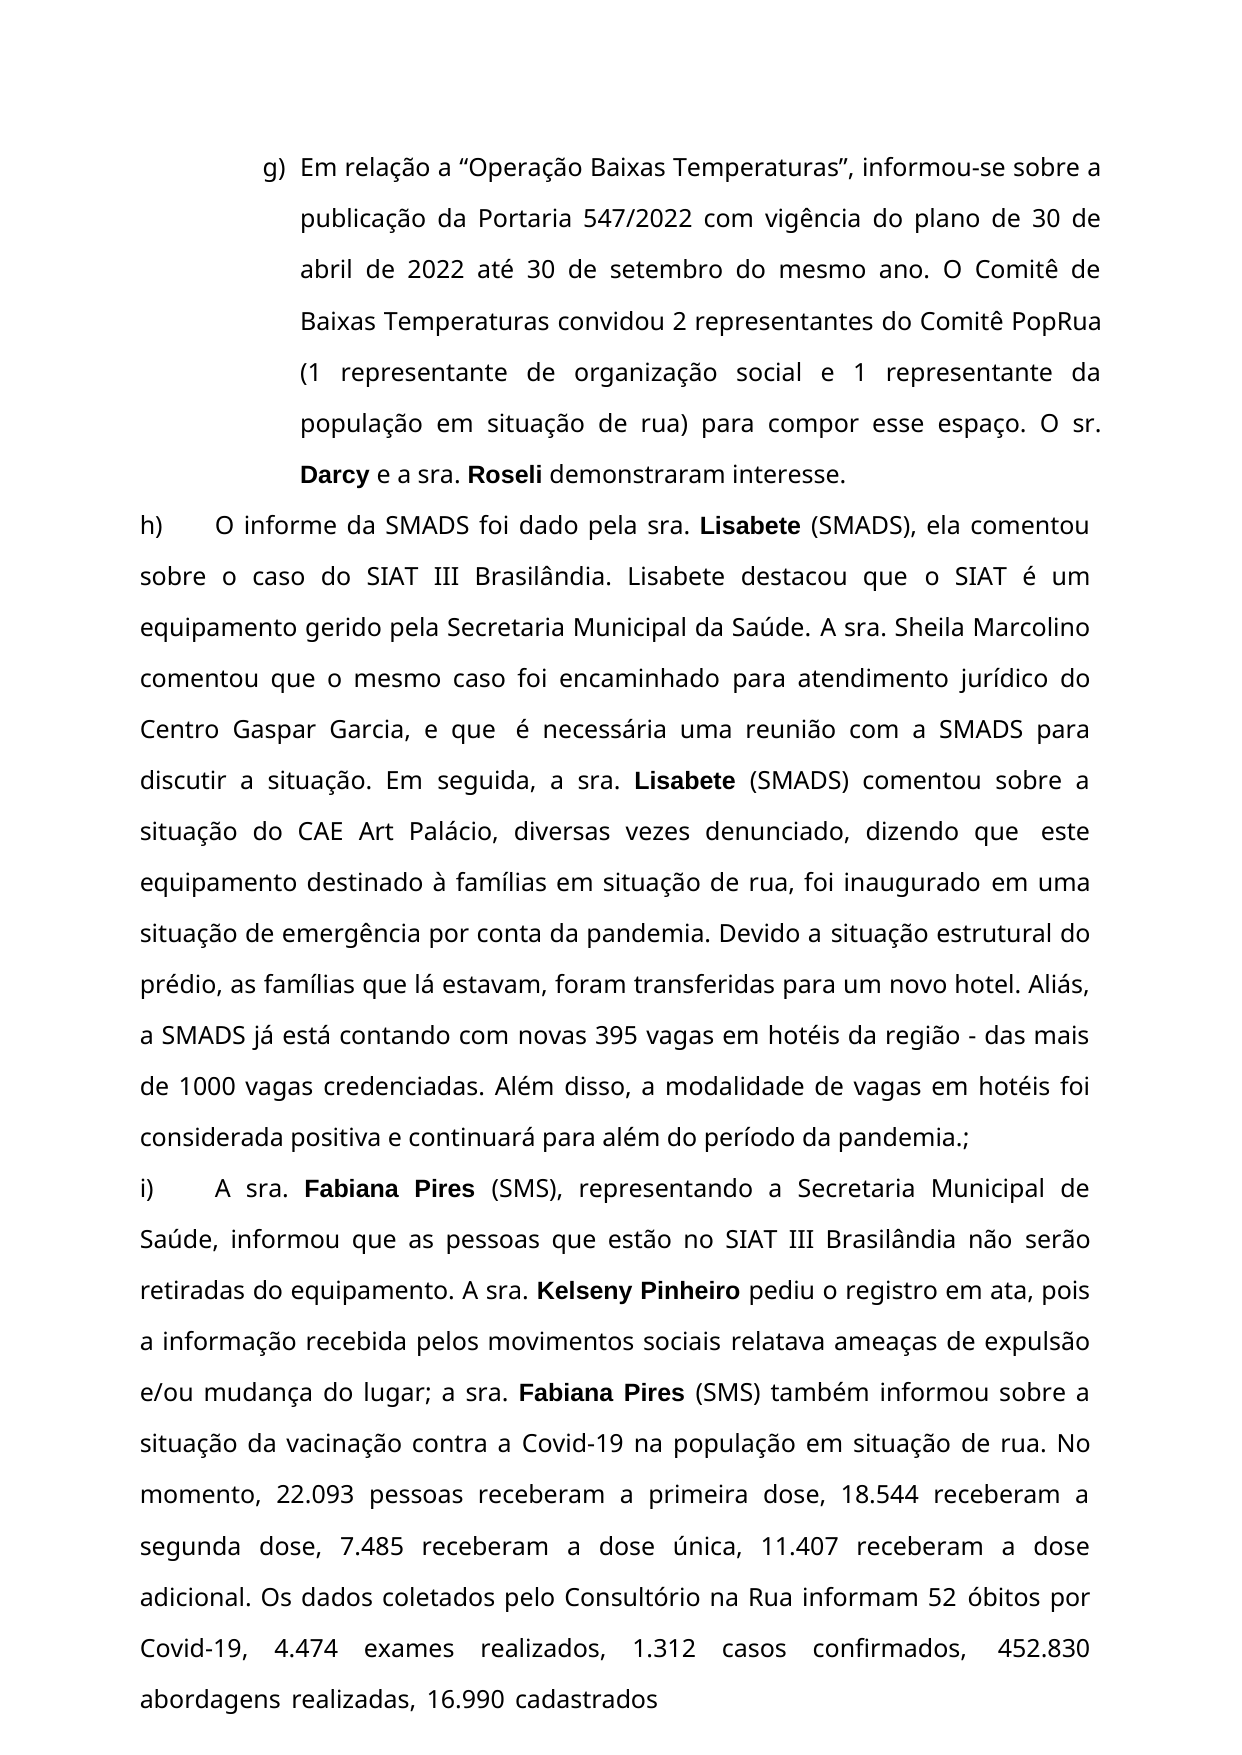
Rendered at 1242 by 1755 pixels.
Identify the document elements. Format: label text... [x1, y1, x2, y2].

list A sra. Fabiana Pires (SMS), representando a Secretaria Municipal de Saúde, informou que as pessoas que estão no SIAT III Brasilândia não serão retiradas do equipamento. A sra. Kelseny Pinheiro pediu o registro em ata, pois a informação recebida pelos movimentos sociais relatava ameaças de expulsão e/ou mudança do lugar; a sra. Fabiana Pires (SMS) também informou sobre a situação da vacinação contra a Covid-19 na população em situação de rua. No momento, 22.093 pessoas receberam a primeira dose, 18.544 receberam a segunda dose, 7.485 receberam a dose única, 11.407 receberam a dose adicional. Os dados coletados pelo Consultório na Rua informam 52 óbitos por Covid-19, 4.474 exames realizados, 1.312 casos confirmados, 452.830 abordagens realizadas, 16.990 cadastrados [139, 1171, 1090, 1715]
list Em relação a “Operação Baixas Temperaturas”, informou-se sobre a publicação da Portaria 547/2022 com vigência do plano de 30 de abril de 2022 até 30 de setembro do mesmo ano. O Comitê de Baixas Temperaturas convidou 2 representantes do Comitê PopRua (1 representante de organização social e 1 representante da população em situação de rua) para compor esse espaço. O sr. Darcy e a sra. Roseli demonstraram interesse. [262, 150, 1102, 490]
list O informe da SMADS foi dado pela sra. Lisabete (SMADS), ela comentou sobre o caso do SIAT III Brasilândia. Lisabete destacou que o SIAT é um equipamento gerido pela Secretaria Municipal da Saúde. A sra. Sheila Marcolino comentou que o mesmo caso foi encaminhado para atendimento jurídico do Centro Gaspar Garcia, e que é necessária uma reunião com a SMADS para discutir a situação. Em seguida, a sra. Lisabete (SMADS) comentou sobre a situação do CAE Art Palácio, diversas vezes denunciado, dizendo que este equipamento destinado à famílias em situação de rua, foi inaugurado em uma situação de emergência por conta da pandemia. Devido a situação estrutural do prédio, as famílias que lá estavam, foram transferidas para um novo hotel. Aliás, a SMADS já está contando com novas 395 vagas em hotéis da região - das mais de 1000 vagas credenciadas. Além disso, a modalidade de vagas em hotéis foi considerada positiva e continuará para além do período da pandemia.; [139, 507, 1090, 1154]
